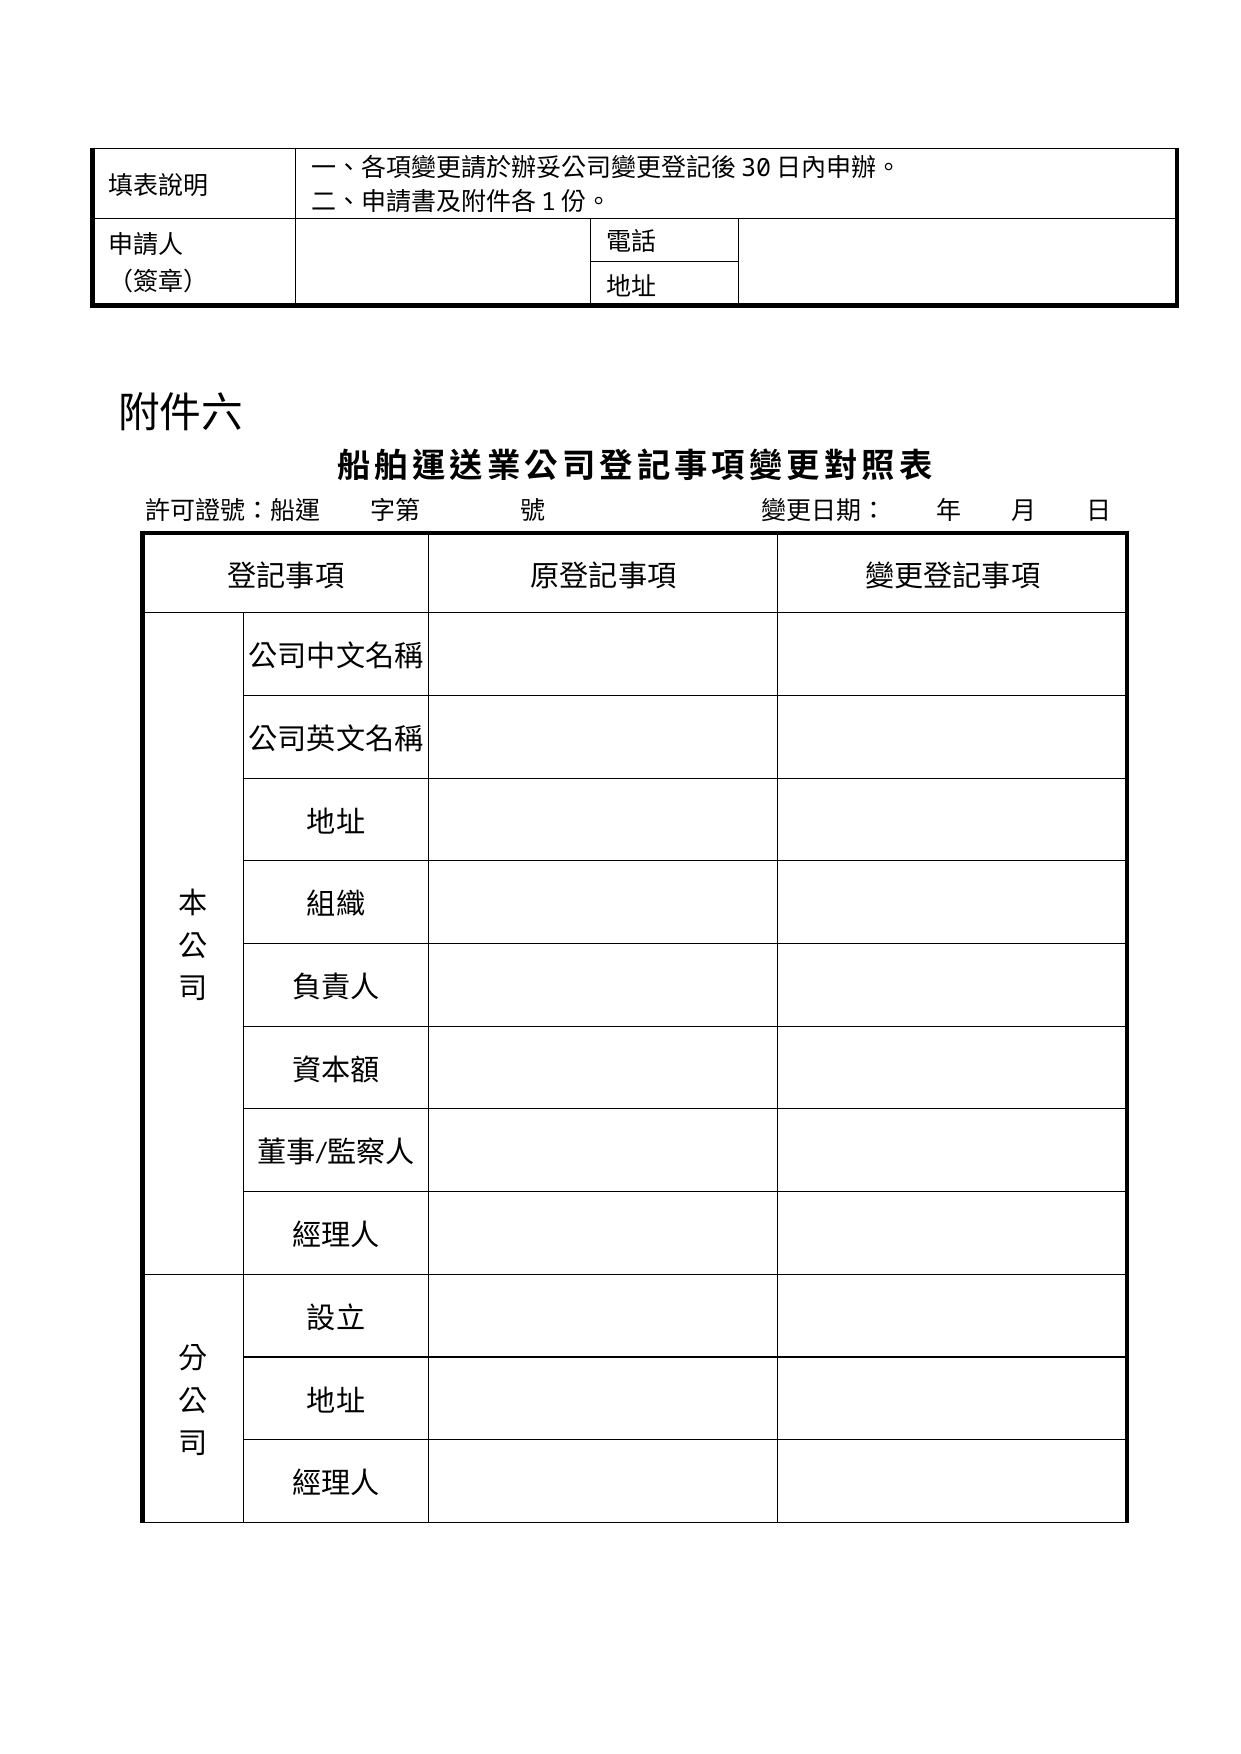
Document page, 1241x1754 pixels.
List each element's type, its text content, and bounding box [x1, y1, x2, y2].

table_cell 申請人 （簽章） [95, 219, 295, 303]
table_cell [778, 779, 1125, 860]
table_header 許可證號：船運 字第 號 [143, 488, 694, 531]
table_cell 負責人 [244, 944, 428, 1026]
table_cell [778, 861, 1125, 943]
table_cell 公司中文名稱 [244, 613, 428, 695]
table_cell [429, 861, 777, 943]
table_cell [429, 1109, 777, 1191]
table_cell 登記事項 [145, 535, 428, 612]
table_cell [778, 1440, 1125, 1522]
table_cell [429, 1027, 777, 1108]
table_cell 電話 [591, 219, 738, 261]
table_cell [429, 696, 777, 777]
table_cell 資本額 [244, 1027, 428, 1108]
table_cell [429, 1440, 777, 1522]
text 船舶運送業公司登記事項變更對照表 [177, 439, 1092, 487]
table_header 變更日期： 年 月 日 [694, 488, 1127, 531]
table_cell [429, 1275, 777, 1356]
table_cell [778, 1275, 1125, 1356]
table_cell [778, 1358, 1125, 1439]
table_cell 經理人 [244, 1192, 428, 1274]
table_cell [429, 779, 777, 860]
table_cell 本 公 司 [145, 613, 243, 1274]
table_cell 經理人 [244, 1440, 428, 1522]
table_cell [778, 613, 1125, 695]
table_cell 分 公 司 [145, 1275, 243, 1522]
table_cell [778, 1192, 1125, 1274]
table_cell [778, 944, 1125, 1026]
table_cell 變更登記事項 [778, 535, 1125, 612]
table_cell 公司英文名稱 [244, 696, 428, 777]
table_cell [778, 696, 1125, 777]
table_cell 地址 [591, 262, 738, 303]
table_cell [739, 219, 1175, 303]
table_cell 組織 [244, 861, 428, 943]
table_cell 設立 [244, 1275, 428, 1356]
table_cell [429, 1192, 777, 1274]
table_cell [429, 1358, 777, 1439]
table_cell 原登記事項 [429, 535, 777, 612]
table_cell 一、各項變更請於辦妥公司變更登記後30日內申辦。 二、申請書及附件各1份。 [296, 149, 1175, 218]
table_cell [778, 1027, 1125, 1108]
table_cell 董事/監察人 [244, 1109, 428, 1191]
table_cell 填表說明 [95, 149, 295, 218]
text 附件六 [118, 379, 1092, 439]
table_cell 地址 [244, 1358, 428, 1439]
table_cell [778, 1109, 1125, 1191]
table_cell [296, 219, 590, 303]
table_cell [429, 944, 777, 1026]
table_cell [429, 613, 777, 695]
table_cell 地址 [244, 779, 428, 860]
